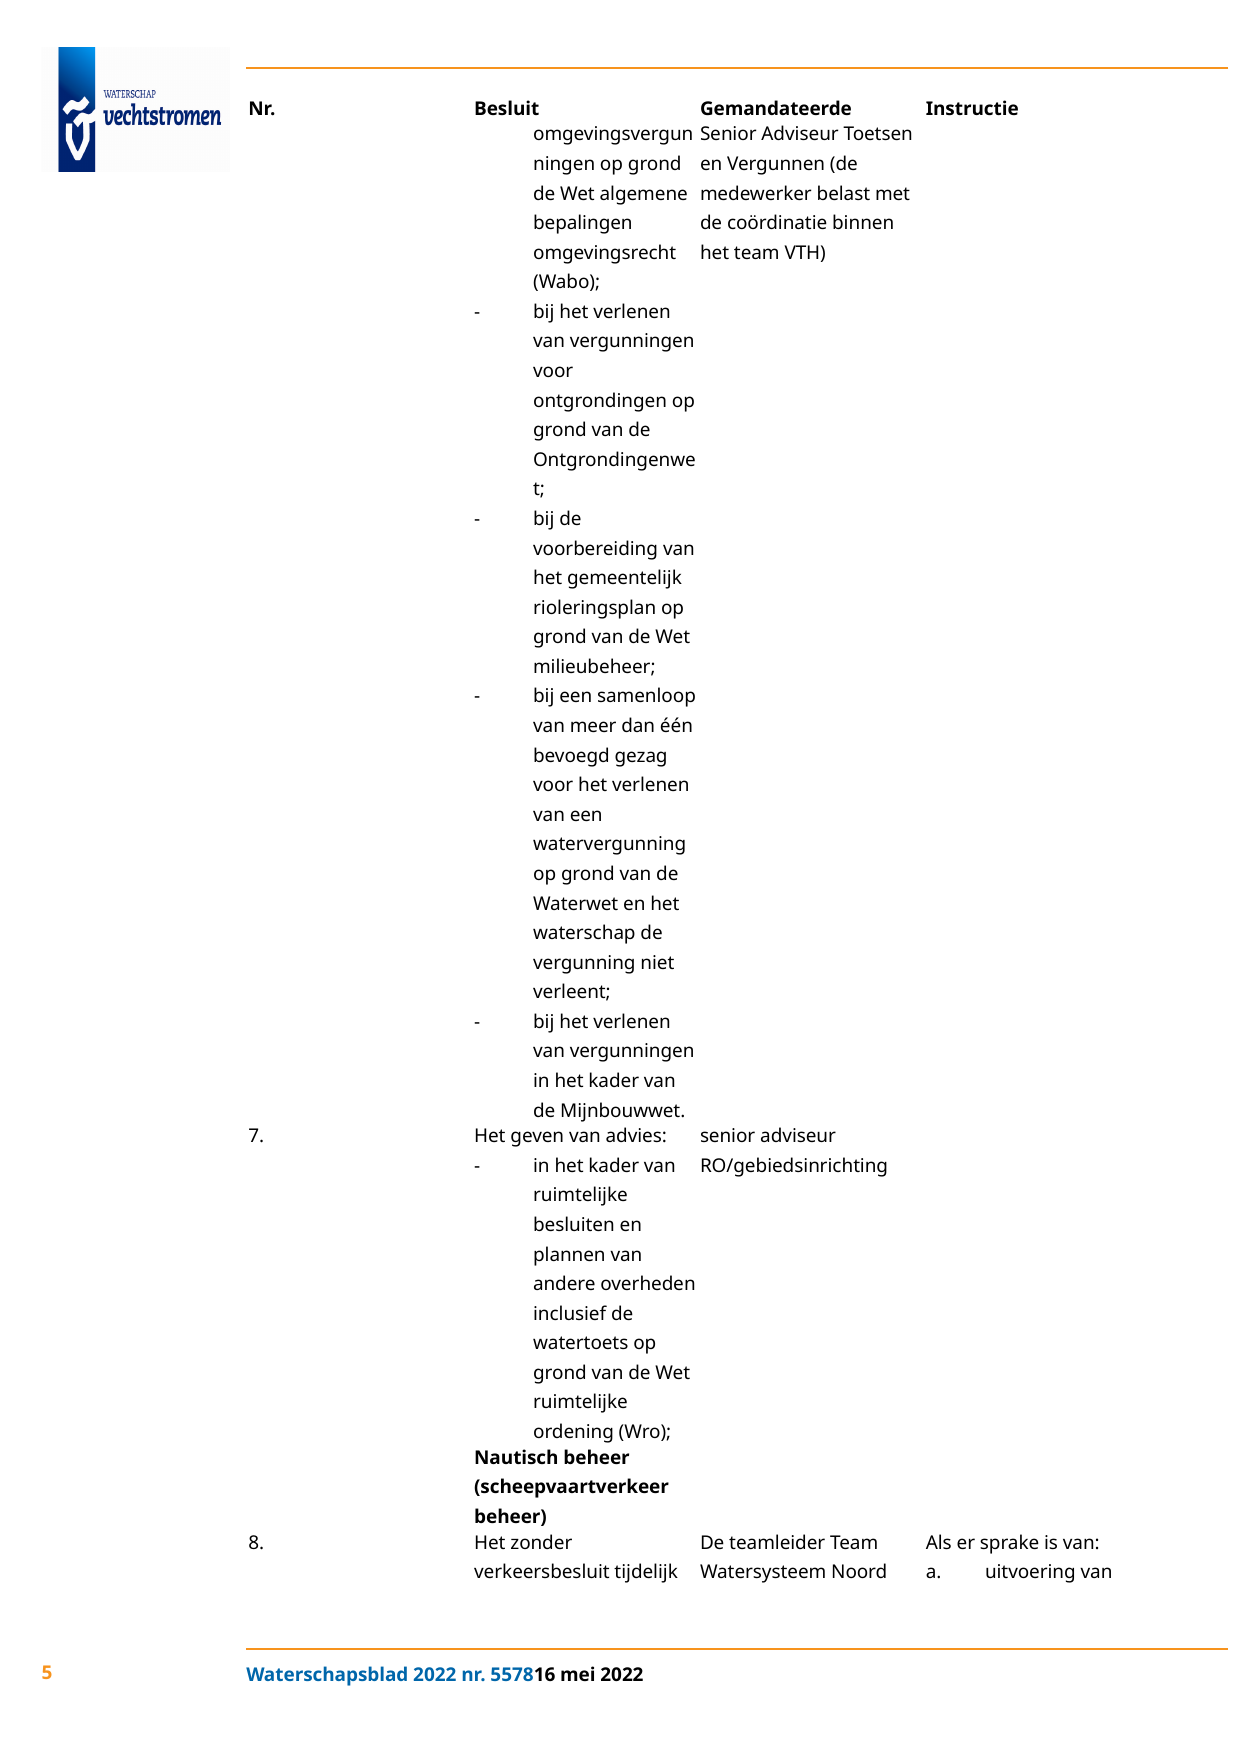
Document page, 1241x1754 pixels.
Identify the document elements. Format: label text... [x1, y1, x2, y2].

table_cell Het geven van advies: in het kader van ruimtelijke besluiten en plannen van andere overheden inclusief de watertoets op grond van de Wet ruimtelijke ordening (Wro); [474, 1123, 700, 1444]
table_header Gemandateerde [700, 95, 926, 121]
table_header Instructie [926, 95, 1152, 121]
table_cell [248, 1123, 474, 1444]
table_cell [248, 121, 474, 1122]
table_cell omgevingsvergunningen op grond de Wet algemene bepalingen omgevingsrecht (Wabo); bij het verlenen van vergunningen voor ontgrondingen op grond van de Ontgrondingenwet; bij de voorbereiding van het gemeentelijk rioleringsplan op grond van de Wet milieubeheer; bij een samenloop van meer dan één bevoegd gezag voor het verlenen van een watervergunning op grond van de Waterwet en het waterschap de vergunning niet verleent; bij het verlenen van vergunningen in het kader van de Mijnbouwwet. [474, 121, 700, 1122]
table_cell [926, 121, 1152, 1122]
table_cell [700, 1444, 926, 1529]
table_cell Senior Adviseur Toetsen en Vergunnen (de medewerker belast met de coördinatie binnen het team VTH) [700, 121, 926, 1122]
table_header Besluit [474, 95, 700, 121]
table_cell [248, 1529, 474, 1584]
picture [41, 47, 231, 172]
table_cell De teamleider Team Watersysteem Noord [700, 1529, 926, 1584]
table_cell Als er sprake is van: uitvoering van werken, dreigend gevaar, of een andere dringende omstandigheid van voorbijgaande aard. [926, 1529, 1152, 1584]
table_cell senior adviseur RO/gebiedsinrichting [700, 1123, 926, 1444]
table_cell Nautisch beheer (scheepvaartverkeer beheer) [474, 1444, 700, 1529]
table_cell [926, 1444, 1152, 1529]
table_cell Het zonder verkeersbesluit tijdelijk [474, 1529, 700, 1584]
table_cell [248, 1444, 474, 1529]
table_cell [926, 1123, 1152, 1444]
table_header Nr. [248, 95, 474, 121]
